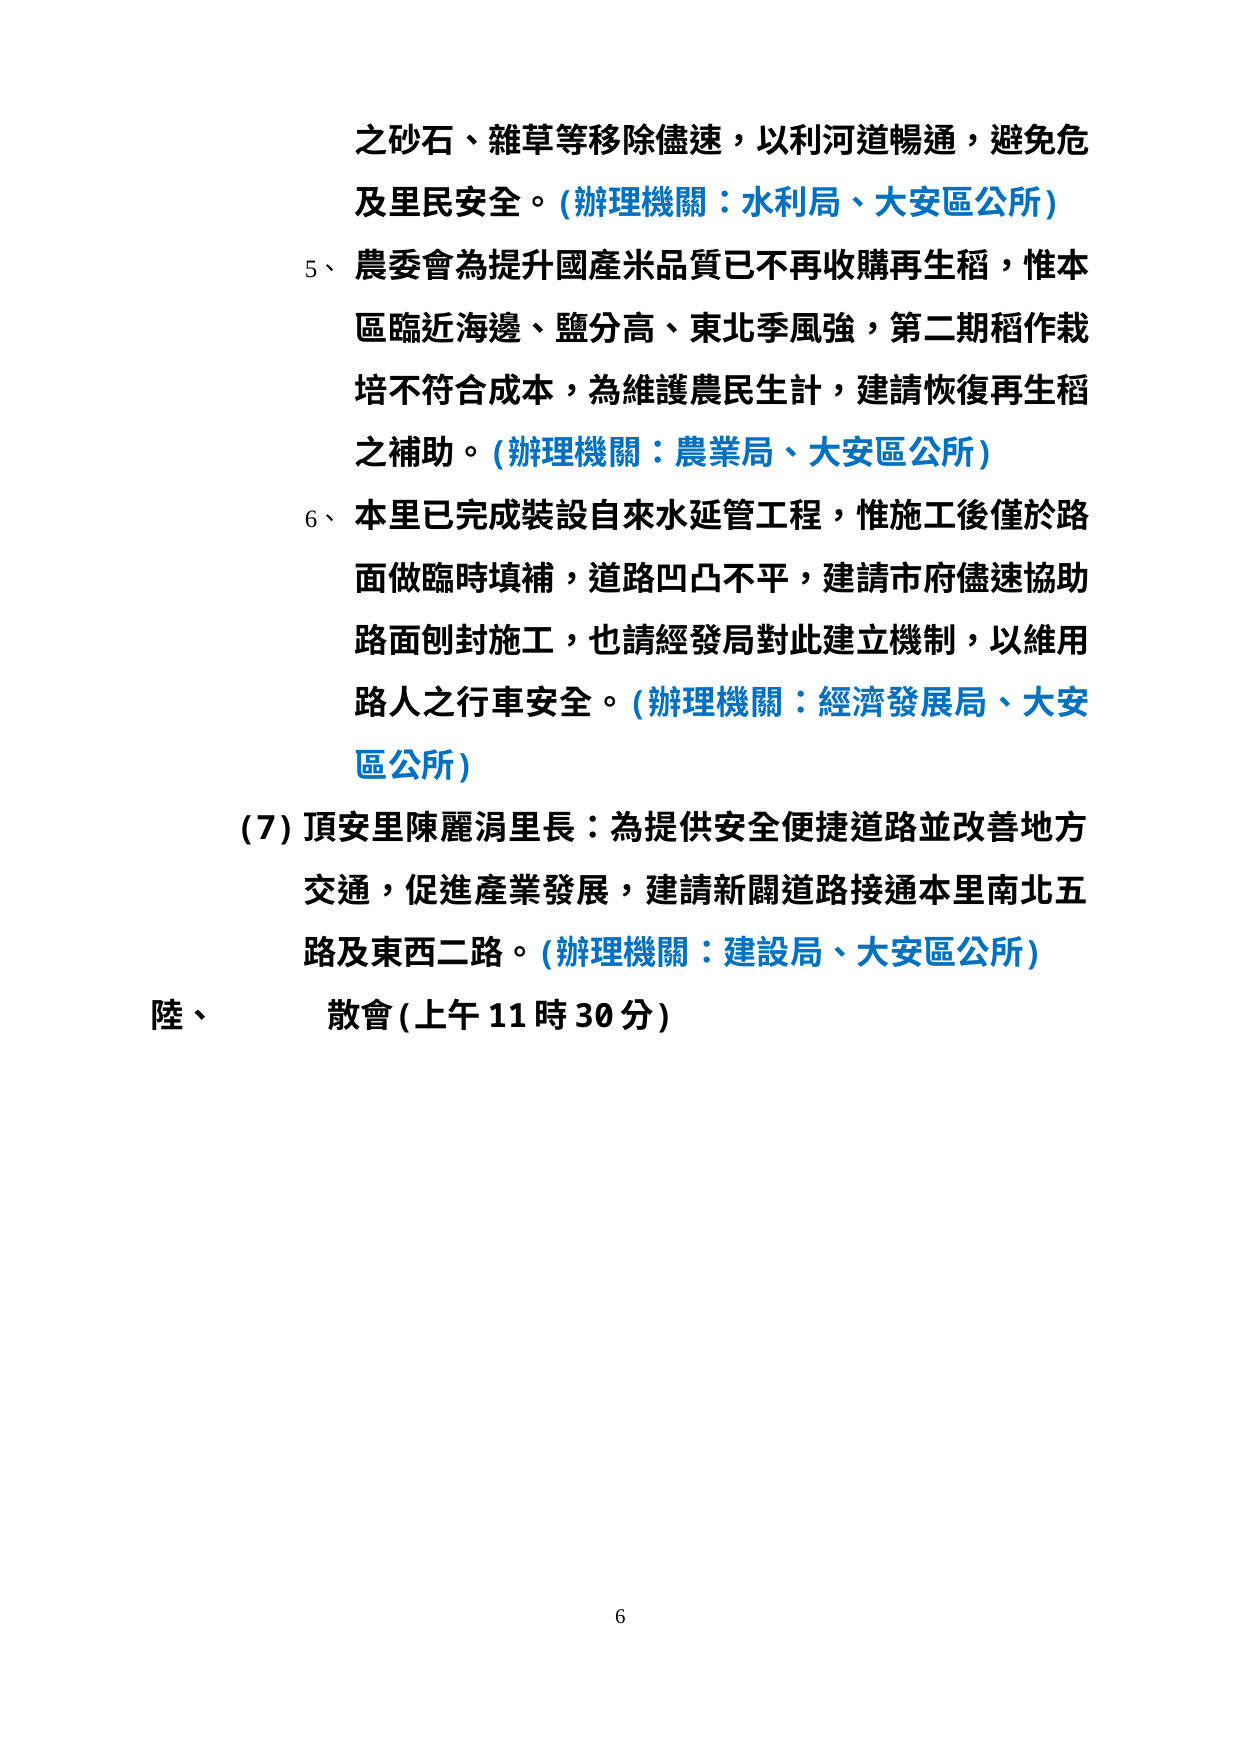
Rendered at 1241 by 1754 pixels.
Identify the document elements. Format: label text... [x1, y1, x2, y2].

list 頂安里陳麗涓里長：為提供安全便捷道路並改善地方交通，促進產業發展，建請新闢道路接通本里南北五路及東西二路。(辦理機關：建設局、大安區公所) [236, 784, 1090, 971]
list 散會(上午11時30分) [150, 971, 1090, 1034]
list 農委會為提升國產米品質已不再收購再生稻，惟本區臨近海邊、鹽分高、東北季風強，第二期稻作栽培不符合成本，為維護農民生計，建請恢復再生稻之補助。(辦理機關：農業局、大安區公所) [304, 221, 1090, 471]
list 之砂石、雜草等移除儘速，以利河道暢通，避免危及里民安全。(辦理機關：水利局、大安區公所) [304, 96, 1090, 221]
list 本里已完成裝設自來水延管工程，惟施工後僅於路面做臨時填補，道路凹凸不平，建請市府儘速協助路面刨封施工，也請經發局對此建立機制，以維用路人之行車安全。(辦理機關：經濟發展局、大安區公所) [304, 471, 1090, 784]
